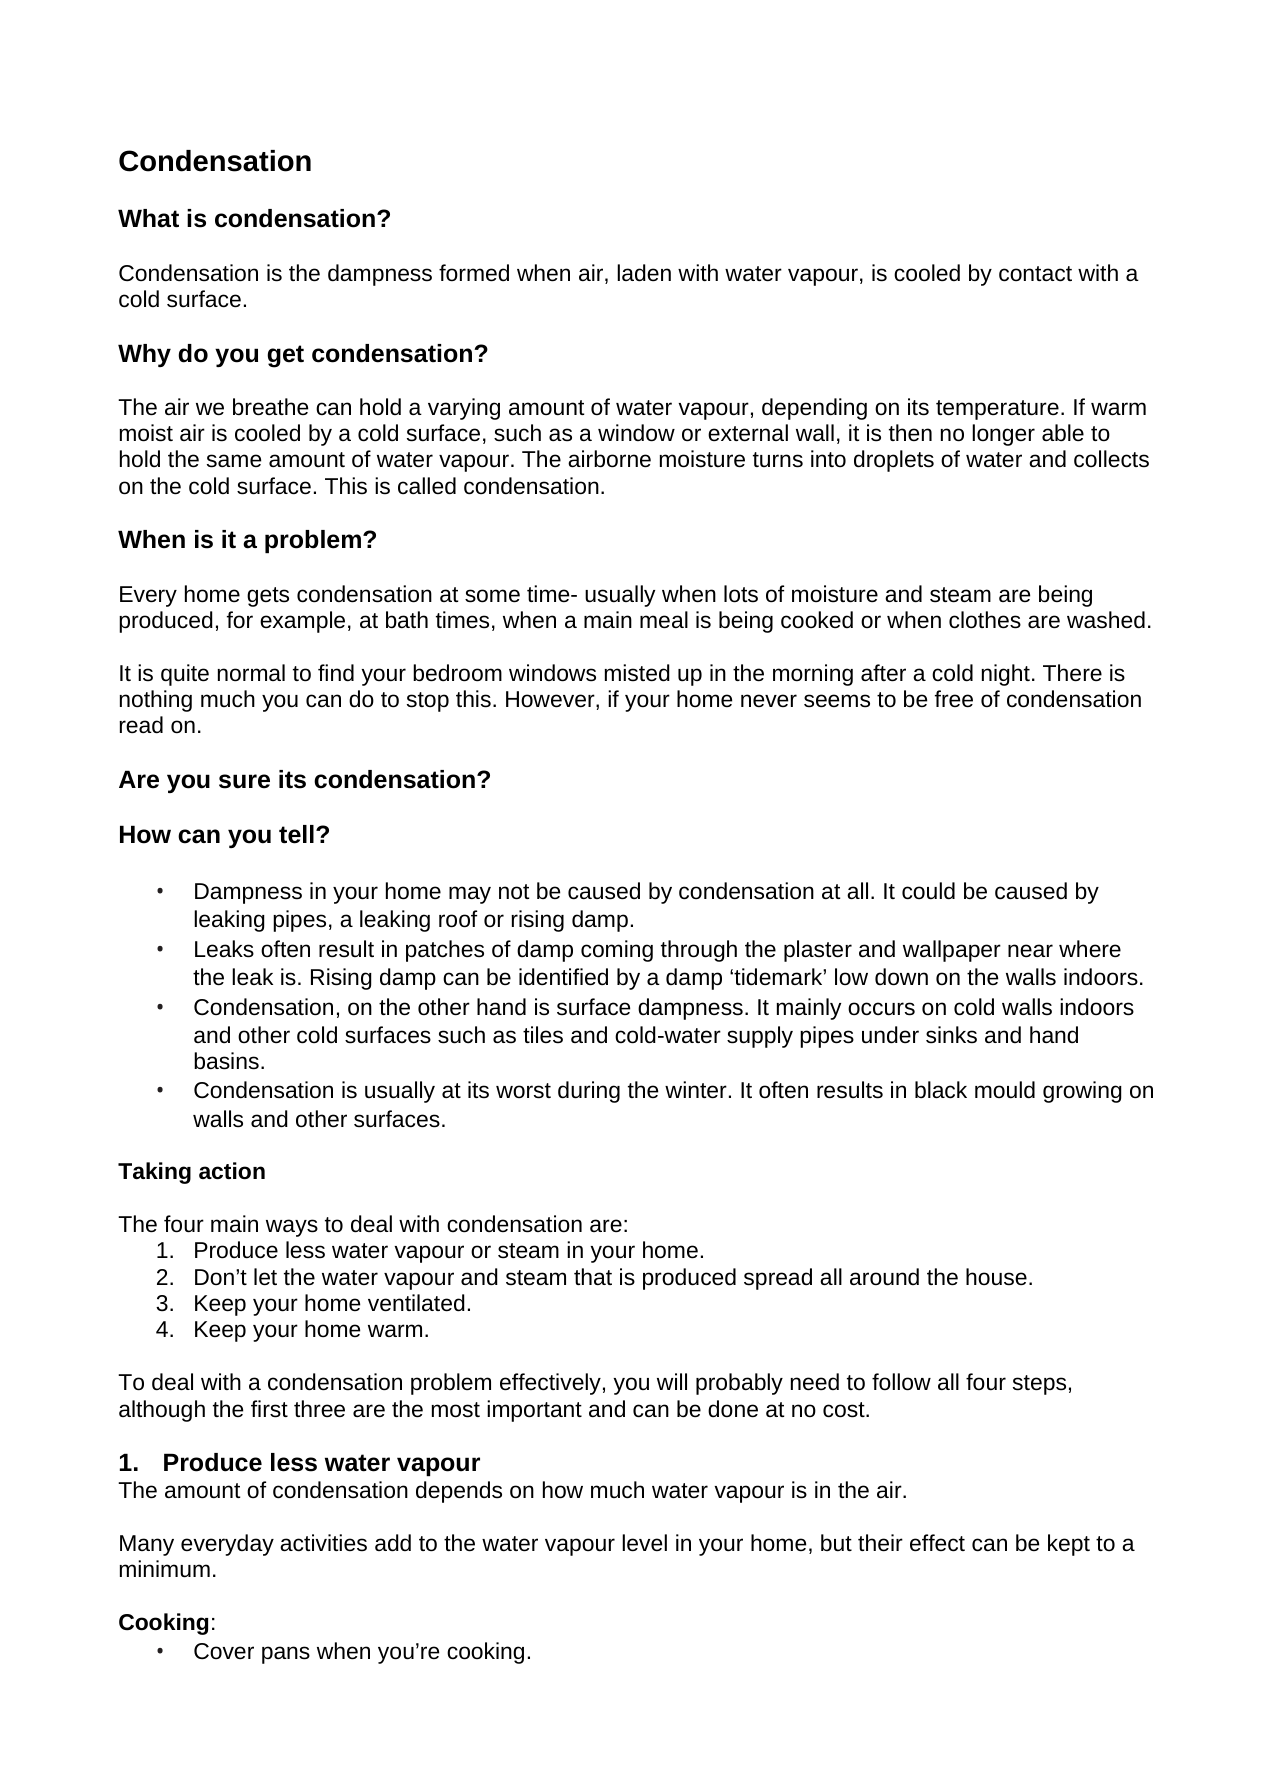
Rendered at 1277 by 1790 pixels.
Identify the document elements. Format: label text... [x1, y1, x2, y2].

text The four main ways to deal with condensation are: [118, 1211, 1158, 1237]
list Cover pans when you’re cooking. [156, 1635, 1158, 1666]
text The amount of condensation depends on how much water vapour is in the air. [118, 1477, 1158, 1503]
text The air we breathe can hold a varying amount of water vapour, depending on its temperature. If warm moist air is cooled by a cold surface, such as a window or external wall, it is then no longer able to hold the same amount of water vapour. The airborne moisture turns into droplets of water and collects on the cold surface. This is called condensation. [118, 394, 1158, 499]
list Condensation is usually at its worst during the winter. It often results in black mould growing on walls and other surfaces. [156, 1074, 1158, 1132]
text Taking action [118, 1158, 1158, 1185]
list Keep your home ventilated. [156, 1290, 1158, 1316]
text Every home gets condensation at some time- usually when lots of moisture and steam are being produced, for example, at bath times, when a main meal is being cooked or when clothes are washed. [118, 581, 1158, 633]
list Don’t let the water vapour and steam that is produced spread all around the house. [156, 1264, 1158, 1290]
text Cooking: [118, 1609, 1158, 1635]
text To deal with a condensation problem effectively, you will probably need to follow all four steps, although the first three are the most important and can be done at no cost. [118, 1369, 1158, 1422]
subtitle What is condensation? [118, 204, 1158, 233]
subtitle Condensation [118, 144, 1158, 178]
text Many everyday activities add to the water vapour level in your home, but their effect can be kept to a minimum. [118, 1530, 1158, 1582]
list Produce less water vapour or steam in your home. [156, 1237, 1158, 1264]
list Dampness in your home may not be caused by condensation at all. It could be caused by leaking pipes, a leaking roof or rising damp. [156, 875, 1158, 933]
subtitle When is it a problem? [118, 525, 1158, 554]
list Leaks often result in patches of damp coming through the plaster and wallpaper near where the leak is. Rising damp can be identified by a damp ‘tidemark’ low down on the walls indoors. [156, 933, 1158, 990]
list Keep your home warm. [156, 1316, 1158, 1343]
text Condensation is the dampness formed when air, laden with water vapour, is cooled by contact with a cold surface. [118, 259, 1158, 312]
subtitle Why do you get condensation? [118, 338, 1158, 367]
list Condensation, on the other hand is surface dampness. It mainly occurs on cold walls indoors and other cold surfaces such as tiles and cold-water supply pipes under sinks and hand basins. [156, 990, 1158, 1074]
subtitle Are you sure its condensation? [118, 765, 1158, 794]
text It is quite normal to find your bedroom windows misted up in the morning after a cold night. There is nothing much you can do to stop this. However, if your home never seems to be free of condensation read on. [118, 659, 1158, 739]
subtitle How can you tell? [118, 820, 1158, 849]
subtitle Produce less water vapour [118, 1448, 1158, 1477]
